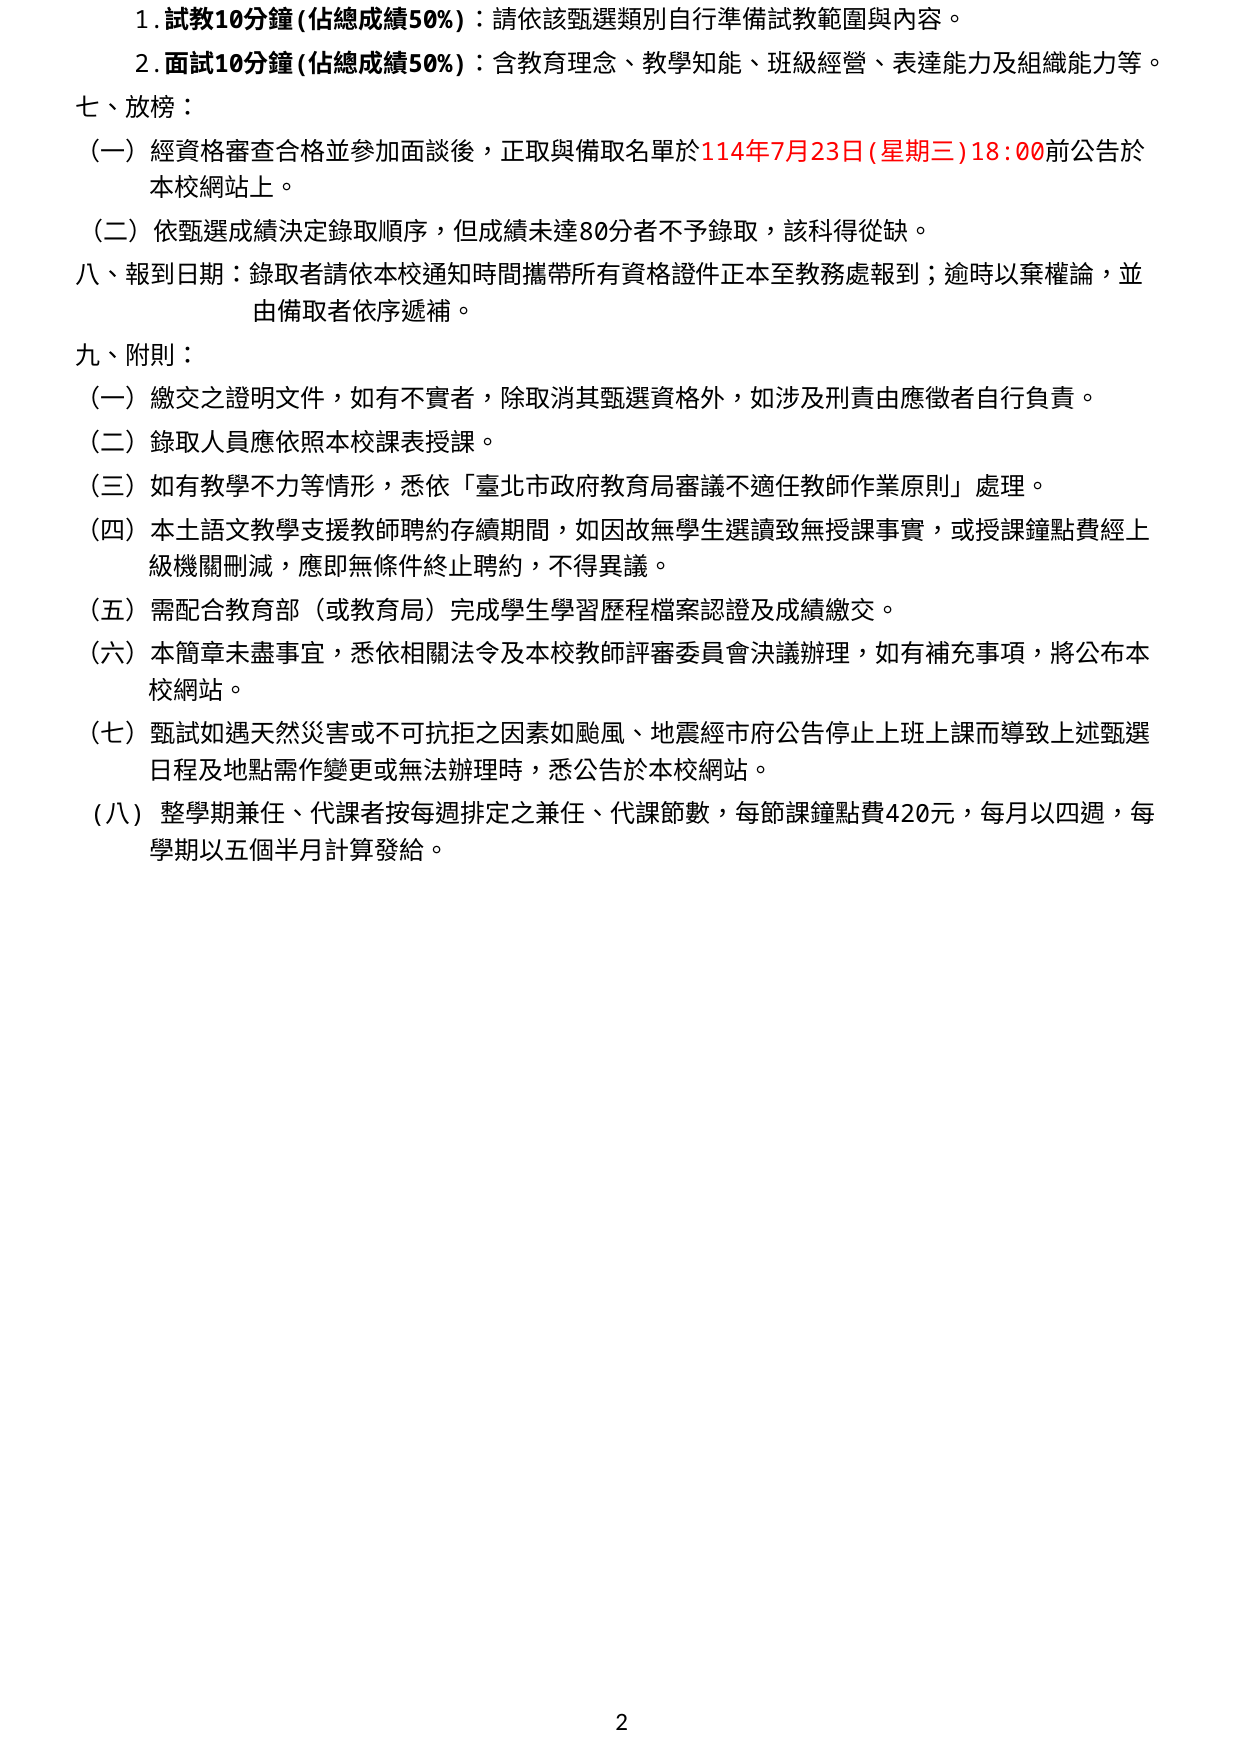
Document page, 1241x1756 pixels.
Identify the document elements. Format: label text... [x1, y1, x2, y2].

text （一）繳交之證明文件，如有不實者，除取消其甄選資格外，如涉及刑責由應徵者自行負責。 [75, 379, 1166, 415]
text 八、報到日期：錄取者請依本校通知時間攜帶所有資格證件正本至教務處報到；逾時以棄權論，並由備取者依序遞補。 [75, 255, 1166, 327]
text （三）如有教學不力等情形，悉依「臺北市政府教育局審議不適任教師作業原則」處理。 [75, 466, 1166, 503]
text （七）甄試如遇天然災害或不可抗拒之因素如颱風、地震經市府公告停止上班上課而導致上述甄選日程及地點需作變更或無法辦理時，悉公告於本校網站。 [75, 714, 1166, 786]
text (八) 整學期兼任、代課者按每週排定之兼任、代課節數，每節課鐘點費420元，每月以四週，每學期以五個半月計算發給。 [75, 794, 1166, 866]
text （二）錄取人員應依照本校課表授課。 [75, 423, 1166, 459]
text （四）本土語文教學支援教師聘約存續期間，如因故無學生選讀致無授課事實，或授課鐘點費經上級機關刪減，應即無條件終止聘約，不得異議。 [75, 510, 1166, 583]
text 七、放榜： [75, 87, 1166, 124]
text 九、附則： [75, 335, 1166, 371]
text （二）依甄選成績決定錄取順序，但成績未達80分者不予錄取，該科得從缺。 [78, 211, 1166, 247]
text （六）本簡章未盡事宜，悉依相關法令及本校教師評審委員會決議辦理，如有補充事項，將公布本校網站。 [75, 634, 1166, 706]
text 1.試教10分鐘(佔總成績50%)：請依該甄選類別自行準備試教範圍與內容。 [134, 0, 1166, 36]
text 2.面試10分鐘(佔總成績50%)：含教育理念、教學知能、班級經營、表達能力及組織能力等。 [134, 44, 1166, 80]
text （一）經資格審查合格並參加面談後，正取與備取名單於114年7月23日(星期三)18:00前公告於本校網站上。 [75, 131, 1166, 204]
text （五）需配合教育部（或教育局）完成學生學習歷程檔案認證及成績繳交。 [75, 590, 1166, 626]
